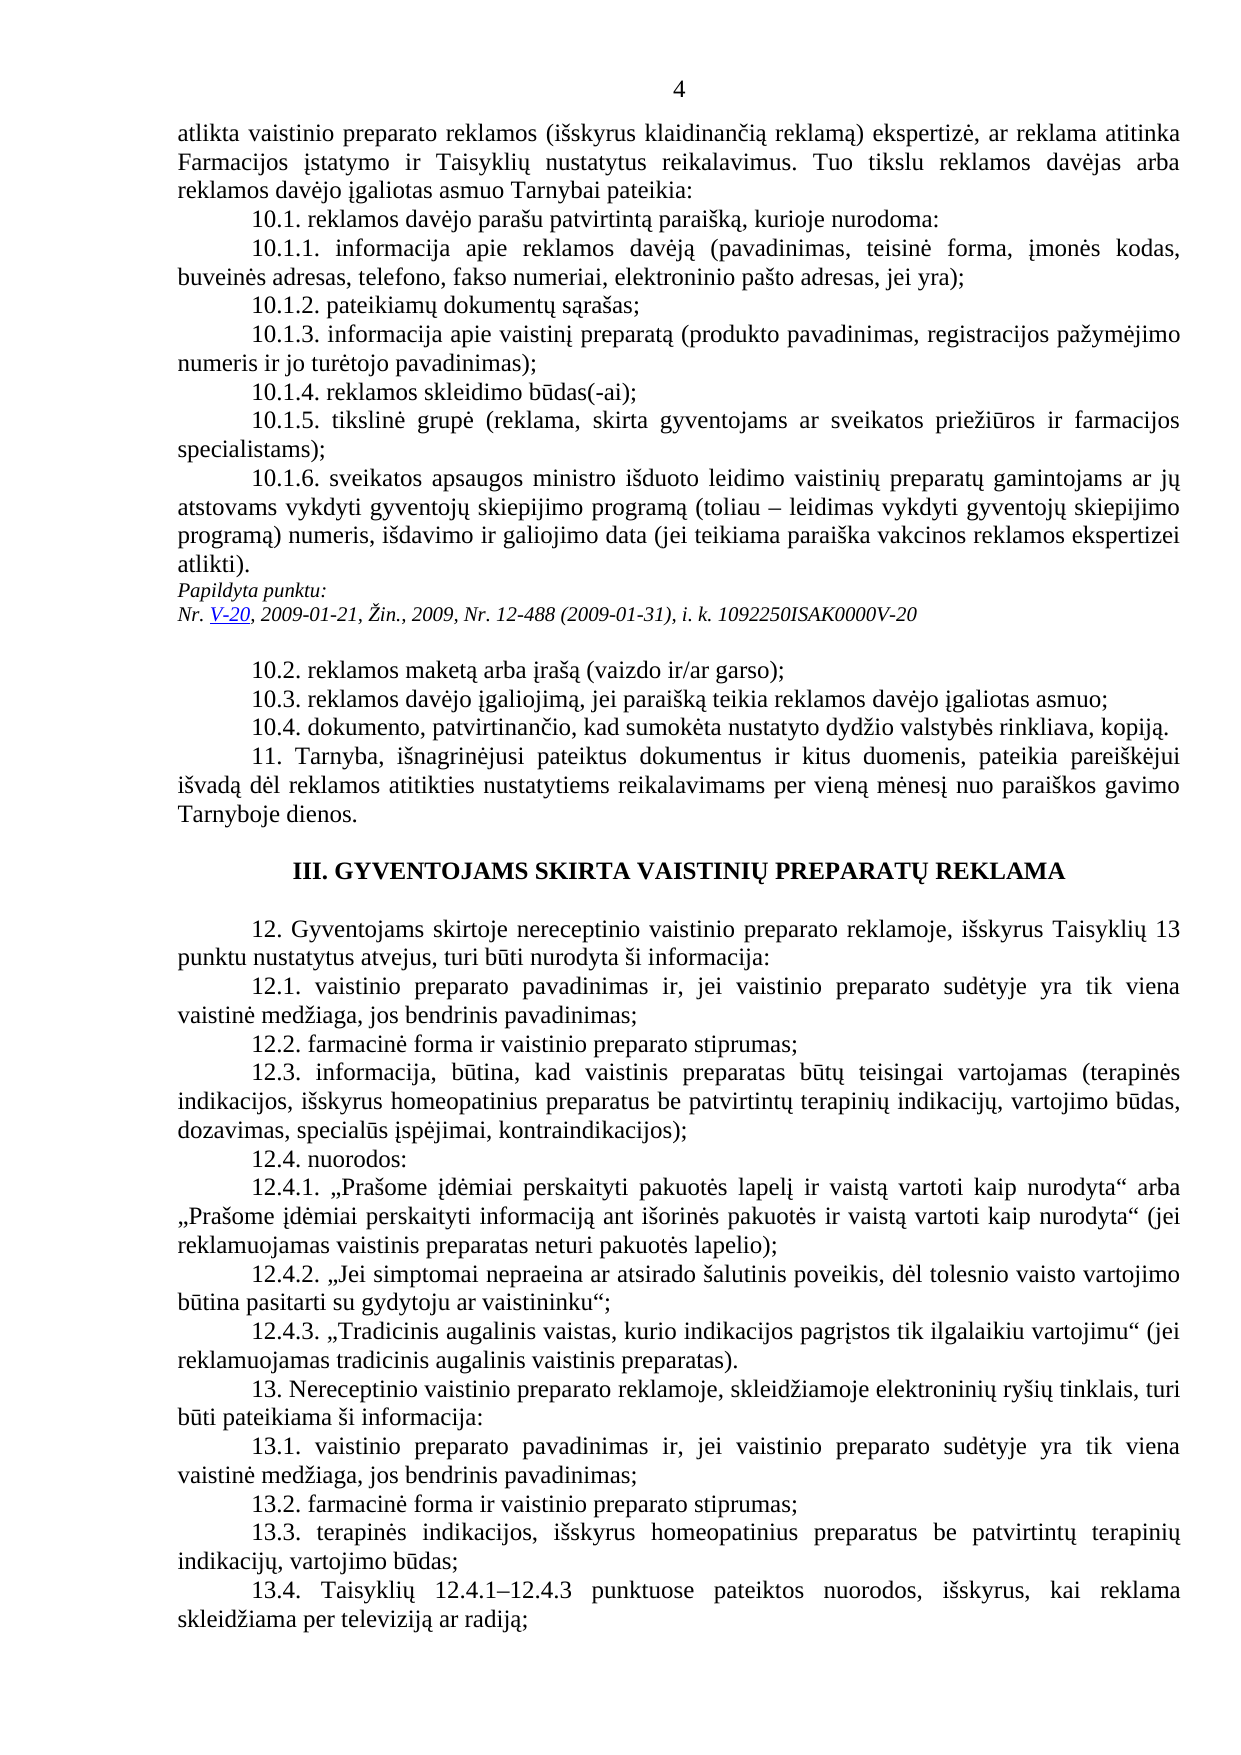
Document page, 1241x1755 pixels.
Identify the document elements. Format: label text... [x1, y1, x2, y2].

text III. GYVENTOJAMS SKIRTA VAISTINIŲ PREPARATŲ REKLAMA [177, 856, 1181, 885]
text 12.4.3. „Tradicinis augalinis vaistas, kurio indikacijos pagrįstos tik ilgalaikiu vartojimu“ (jei reklamuojamas tradicinis augalinis vaistinis preparatas). [177, 1316, 1181, 1374]
text 10.1.5. tikslinė grupė (reklama, skirta gyventojams ar sveikatos priežiūros ir farmacijos specialistams); [177, 406, 1181, 463]
text 12.4. nuorodos: [177, 1144, 1181, 1172]
text 13.3. terapinės indikacijos, išskyrus homeopatinius preparatus be patvirtintų terapinių indikacijų, vartojimo būdas; [177, 1517, 1181, 1575]
text 10.3. reklamos davėjo įgaliojimą, jei paraišką teikia reklamos davėjo įgaliotas asmuo; [177, 684, 1181, 712]
text 10.2. reklamos maketą arba įrašą (vaizdo ir/ar garso); [177, 655, 1181, 684]
text Nr. V-20, 2009-01-21, Žin., 2009, Nr. 12-488 (2009-01-31), i. k. 1092250ISAK0000V-20 [177, 602, 1181, 626]
text 13.2. farmacinė forma ir vaistinio preparato stiprumas; [177, 1489, 1181, 1517]
text 12. Gyventojams skirtoje nereceptinio vaistinio preparato reklamoje, išskyrus Taisyklių 13 punktu nustatytus atvejus, turi būti nurodyta ši informacija: [177, 914, 1181, 971]
text 10.1.4. reklamos skleidimo būdas(-ai); [177, 377, 1181, 406]
text 10.1.1. informacija apie reklamos davėją (pavadinimas, teisinė forma, įmonės kodas, buveinės adresas, telefono, fakso numeriai, elektroninio pašto adresas, jei yra); [177, 233, 1181, 291]
text 10.4. dokumento, patvirtinančio, kad sumokėta nustatyto dydžio valstybės rinkliava, kopiją. [177, 712, 1181, 741]
text 13.1. vaistinio preparato pavadinimas ir, jei vaistinio preparato sudėtyje yra tik viena vaistinė medžiaga, jos bendrinis pavadinimas; [177, 1431, 1181, 1489]
text 12.1. vaistinio preparato pavadinimas ir, jei vaistinio preparato sudėtyje yra tik viena vaistinė medžiaga, jos bendrinis pavadinimas; [177, 971, 1181, 1029]
text 12.4.1. „Prašome įdėmiai perskaityti pakuotės lapelį ir vaistą vartoti kaip nurodyta“ arba „Prašome įdėmiai perskaityti informaciją ant išorinės pakuotės ir vaistą vartoti kaip nurodyta“ (jei reklamuojamas vaistinis preparatas neturi pakuotės lapelio); [177, 1172, 1181, 1259]
text 10.1.2. pateikiamų dokumentų sąrašas; [177, 291, 1181, 319]
text 10.1.3. informacija apie vaistinį preparatą (produkto pavadinimas, registracijos pažymėjimo numeris ir jo turėtojo pavadinimas); [177, 319, 1181, 377]
text 10.1. reklamos davėjo parašu patvirtintą paraišką, kurioje nurodoma: [177, 204, 1181, 233]
text 12.3. informacija, būtina, kad vaistinis preparatas būtų teisingai vartojamas (terapinės indikacijos, išskyrus homeopatinius preparatus be patvirtintų terapinių indikacijų, vartojimo būdas, dozavimas, specialūs įspėjimai, kontraindikacijos); [177, 1057, 1181, 1144]
text 12.2. farmacinė forma ir vaistinio preparato stiprumas; [177, 1029, 1181, 1057]
text atlikta vaistinio preparato reklamos (išskyrus klaidinančią reklamą) ekspertizė, ar reklama atitinka Farmacijos įstatymo ir Taisyklių nustatytus reikalavimus. Tuo tikslu reklamos davėjas arba reklamos davėjo įgaliotas asmuo Tarnybai pateikia: [177, 118, 1181, 204]
text 12.4.2. „Jei simptomai nepraeina ar atsirado šalutinis poveikis, dėl tolesnio vaisto vartojimo būtina pasitarti su gydytoju ar vaistininku“; [177, 1259, 1181, 1316]
text Papildyta punktu: [177, 578, 1181, 602]
text 13.4. Taisyklių 12.4.1–12.4.3 punktuose pateiktos nuorodos, išskyrus, kai reklama skleidžiama per televiziją ar radiją; [177, 1575, 1181, 1632]
text 11. Tarnyba, išnagrinėjusi pateiktus dokumentus ir kitus duomenis, pateikia pareiškėjui išvadą dėl reklamos atitikties nustatytiems reikalavimams per vieną mėnesį nuo paraiškos gavimo Tarnyboje dienos. [177, 741, 1181, 827]
text 10.1.6. sveikatos apsaugos ministro išduoto leidimo vaistinių preparatų gamintojams ar jų atstovams vykdyti gyventojų skiepijimo programą (toliau – leidimas vykdyti gyventojų skiepijimo programą) numeris, išdavimo ir galiojimo data (jei teikiama paraiška vakcinos reklamos ekspertizei atlikti). [177, 463, 1181, 578]
text 13. Nereceptinio vaistinio preparato reklamoje, skleidžiamoje elektroninių ryšių tinklais, turi būti pateikiama ši informacija: [177, 1374, 1181, 1431]
